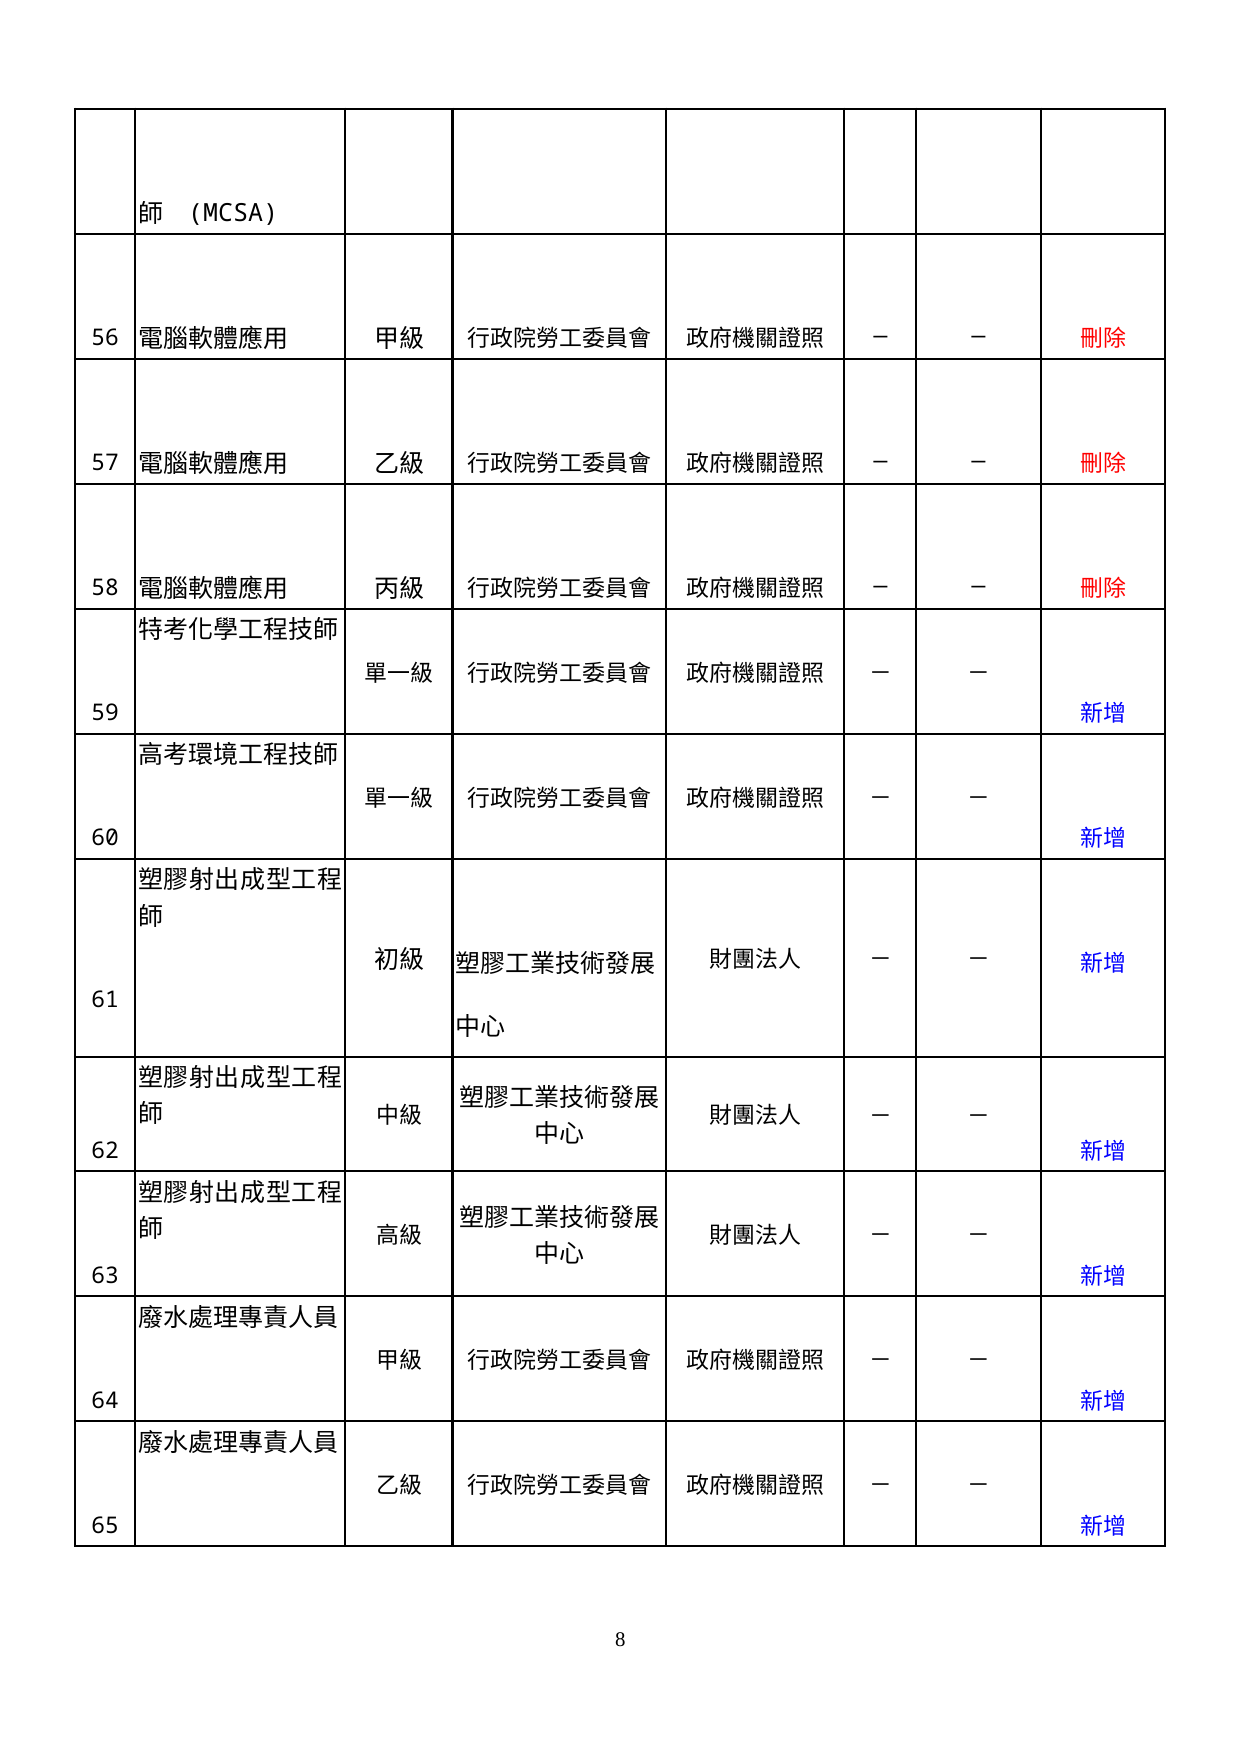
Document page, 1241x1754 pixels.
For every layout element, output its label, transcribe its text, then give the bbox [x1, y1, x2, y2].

table_cell 甲級 [346, 1297, 451, 1420]
table_cell 行政院勞工委員會 [454, 360, 665, 483]
table_cell 59 [76, 610, 134, 733]
table_cell 政府機關證照 [667, 235, 843, 358]
table_cell 塑膠工業技術發展中心 [454, 1058, 665, 1170]
table_cell 64 [76, 1297, 134, 1420]
table_cell 政府機關證照 [667, 735, 843, 858]
table_cell 行政院勞工委員會 [454, 610, 665, 733]
table_cell 廢水處理專責人員 [136, 1422, 344, 1545]
table_cell [454, 110, 665, 233]
table_cell 乙級 [346, 360, 451, 483]
table_cell 塑膠工業技術發展中心 [454, 1172, 665, 1295]
table_cell 初級 [346, 860, 451, 1056]
table_cell 新增 [1042, 610, 1164, 733]
table_cell 新增 [1042, 1172, 1164, 1295]
table_cell 財團法人 [667, 1172, 843, 1295]
table_cell 新增 [1042, 1058, 1164, 1170]
table_cell 政府機關證照 [667, 1422, 843, 1545]
table_cell ─ [845, 485, 915, 608]
table_cell 中級 [346, 1058, 451, 1170]
table_cell 丙級 [346, 485, 451, 608]
table_cell 政府機關證照 [667, 610, 843, 733]
table_cell [346, 110, 451, 233]
table_cell 廢水處理專責人員 [136, 1297, 344, 1420]
table_cell ─ [917, 735, 1040, 858]
table_cell 57 [76, 360, 134, 483]
table_cell 高考環境工程技師 [136, 735, 344, 858]
table_cell 行政院勞工委員會 [454, 235, 665, 358]
table_cell 行政院勞工委員會 [454, 735, 665, 858]
table_cell ─ [845, 235, 915, 358]
table_cell 財團法人 [667, 860, 843, 1056]
table_cell 高級 [346, 1172, 451, 1295]
table_cell ─ [845, 1172, 915, 1295]
table_cell [917, 110, 1040, 233]
table_cell ─ [845, 360, 915, 483]
table_cell 塑膠射出成型工程師 [136, 1172, 344, 1295]
table_cell ─ [917, 1058, 1040, 1170]
table_cell 行政院勞工委員會 [454, 485, 665, 608]
table_cell ─ [845, 1422, 915, 1545]
table_cell 56 [76, 235, 134, 358]
table_cell 刪除 [1042, 360, 1164, 483]
table_cell [667, 110, 843, 233]
table_cell 65 [76, 1422, 134, 1545]
table_cell ─ [917, 1172, 1040, 1295]
table_cell ─ [845, 860, 915, 1056]
table_cell [845, 110, 915, 233]
table_cell ─ [917, 360, 1040, 483]
table_cell 61 [76, 860, 134, 1056]
table_cell 58 [76, 485, 134, 608]
table_cell 單一級 [346, 735, 451, 858]
table_cell 新增 [1042, 860, 1164, 1056]
table_cell 電腦軟體應用 [136, 235, 344, 358]
table_cell ─ [917, 610, 1040, 733]
table_cell ─ [917, 485, 1040, 608]
table_cell 刪除 [1042, 485, 1164, 608]
table_cell 塑膠工業技術發展中心 [454, 860, 665, 1056]
table_cell ─ [917, 1297, 1040, 1420]
table_cell 63 [76, 1172, 134, 1295]
table_cell ─ [917, 1422, 1040, 1545]
table_cell ─ [845, 1058, 915, 1170]
table_cell 電腦軟體應用 [136, 360, 344, 483]
table_cell 政府機關證照 [667, 1297, 843, 1420]
table_cell 新增 [1042, 1422, 1164, 1545]
table_cell ─ [845, 1297, 915, 1420]
table_cell 特考化學工程技師 [136, 610, 344, 733]
table_cell 塑膠射出成型工程師 [136, 1058, 344, 1170]
table_cell 塑膠射出成型工程師 [136, 860, 344, 1056]
table_cell 60 [76, 735, 134, 858]
table_cell 財團法人 [667, 1058, 843, 1170]
table_cell 單一級 [346, 610, 451, 733]
table_cell 新增 [1042, 735, 1164, 858]
table_cell 電腦軟體應用 [136, 485, 344, 608]
table_cell 行政院勞工委員會 [454, 1297, 665, 1420]
table_cell 甲級 [346, 235, 451, 358]
table_cell 政府機關證照 [667, 360, 843, 483]
table_cell 乙級 [346, 1422, 451, 1545]
table_cell 新增 [1042, 1297, 1164, 1420]
table_cell 行政院勞工委員會 [454, 1422, 665, 1545]
table_cell ─ [845, 610, 915, 733]
table_cell 師 (MCSA) [136, 110, 344, 233]
table_cell ─ [845, 735, 915, 858]
table_cell 62 [76, 1058, 134, 1170]
table_cell [1042, 110, 1164, 233]
table_cell [76, 110, 134, 233]
table_cell ─ [917, 235, 1040, 358]
table_cell 政府機關證照 [667, 485, 843, 608]
table_cell 刪除 [1042, 235, 1164, 358]
table_cell ─ [917, 860, 1040, 1056]
